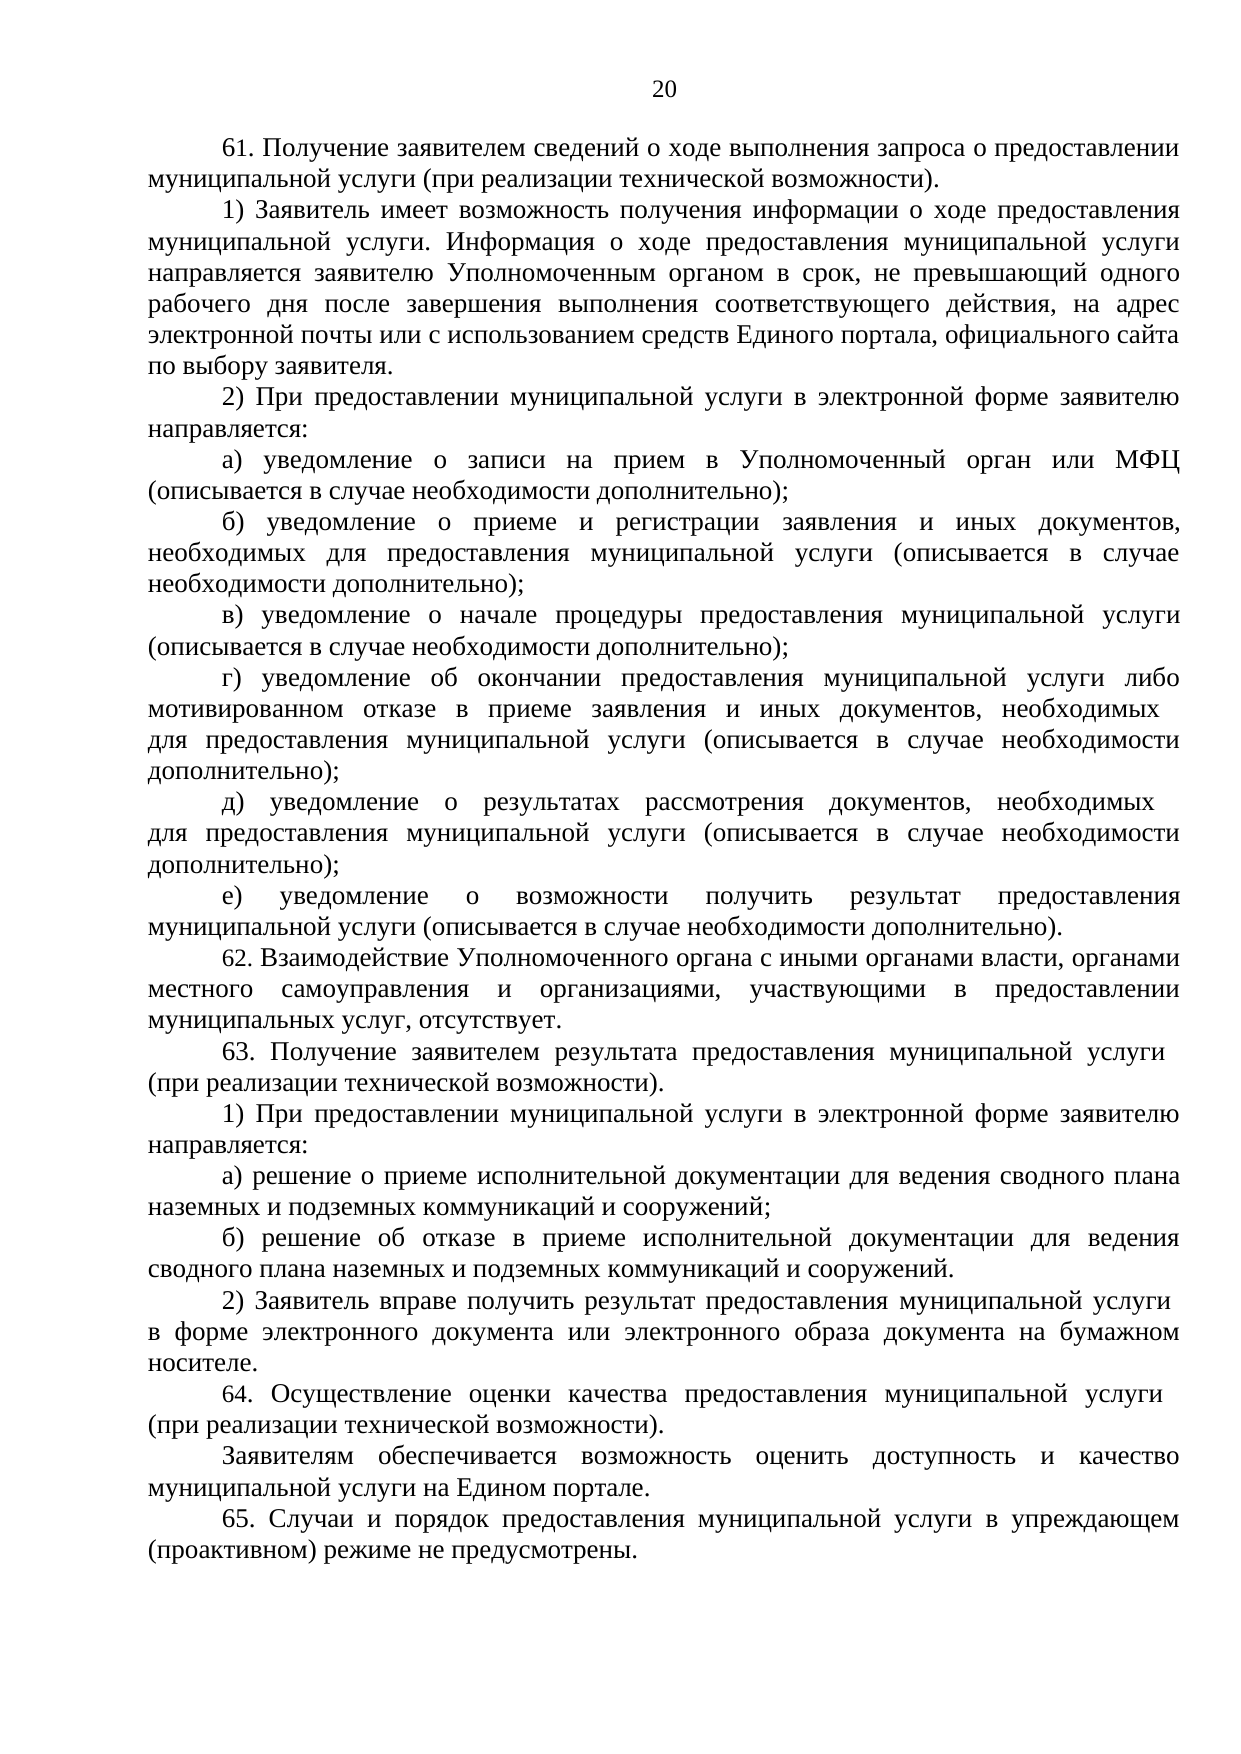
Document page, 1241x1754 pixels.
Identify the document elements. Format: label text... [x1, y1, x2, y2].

text д) уведомление о результатах рассмотрения документов, необходимых для предоставления муниципальной услуги (описывается в случае необходимости дополнительно); [148, 785, 1181, 879]
text 2) Заявитель вправе получить результат предоставления муниципальной услуги в форме электронного документа или электронного образа документа на бумажном носителе. [148, 1284, 1181, 1377]
text б) решение об отказе в приеме исполнительной документации для ведения сводного плана наземных и подземных коммуникаций и сооружений. [148, 1221, 1181, 1284]
text а) решение о приеме исполнительной документации для ведения сводного плана наземных и подземных коммуникаций и сооружений; [148, 1159, 1181, 1221]
text в) уведомление о начале процедуры предоставления муниципальной услуги (описывается в случае необходимости дополнительно); [148, 598, 1181, 661]
text 65. Случаи и порядок предоставления муниципальной услуги в упреждающем (проактивном) режиме не предусмотрены. [148, 1502, 1181, 1564]
text 63. Получение заявителем результата предоставления муниципальной услуги (при реализации технической возможности). [148, 1034, 1181, 1097]
text б) уведомление о приеме и регистрации заявления и иных документов, необходимых для предоставления муниципальной услуги (описывается в случае необходимости дополнительно); [148, 505, 1181, 598]
text г) уведомление об окончании предоставления муниципальной услуги либо мотивированном отказе в приеме заявления и иных документов, необходимых для предоставления муниципальной услуги (описывается в случае необходимости дополнительно); [148, 661, 1181, 785]
text 62. Взаимодействие Уполномоченного органа с иными органами власти, органами местного самоуправления и организациями, участвующими в предоставлении муниципальных услуг, отсутствует. [148, 941, 1181, 1034]
text е) уведомление о возможности получить результат предоставления муниципальной услуги (описывается в случае необходимости дополнительно). [148, 879, 1181, 941]
text 1) Заявитель имеет возможность получения информации о ходе предоставления муниципальной услуги. Информация о ходе предоставления муниципальной услуги направляется заявителю Уполномоченным органом в срок, не превышающий одного рабочего дня после завершения выполнения соответствующего действия, на адрес электронной почты или с использованием средств Единого портала, официального сайта по выбору заявителя. [148, 194, 1181, 381]
text 61. Получение заявителем сведений о ходе выполнения запроса о предоставлении муниципальной услуги (при реализации технической возможности). [148, 131, 1181, 194]
text а) уведомление о записи на прием в Уполномоченный орган или МФЦ (описывается в случае необходимости дополнительно); [148, 443, 1181, 505]
text 1) При предоставлении муниципальной услуги в электронной форме заявителю направляется: [148, 1097, 1181, 1159]
text Заявителям обеспечивается возможность оценить доступность и качество муниципальной услуги на Едином портале. [148, 1439, 1181, 1502]
text 64. Осуществление оценки качества предоставления муниципальной услуги (при реализации технической возможности). [148, 1377, 1181, 1439]
text 2) При предоставлении муниципальной услуги в электронной форме заявителю направляется: [148, 381, 1181, 443]
